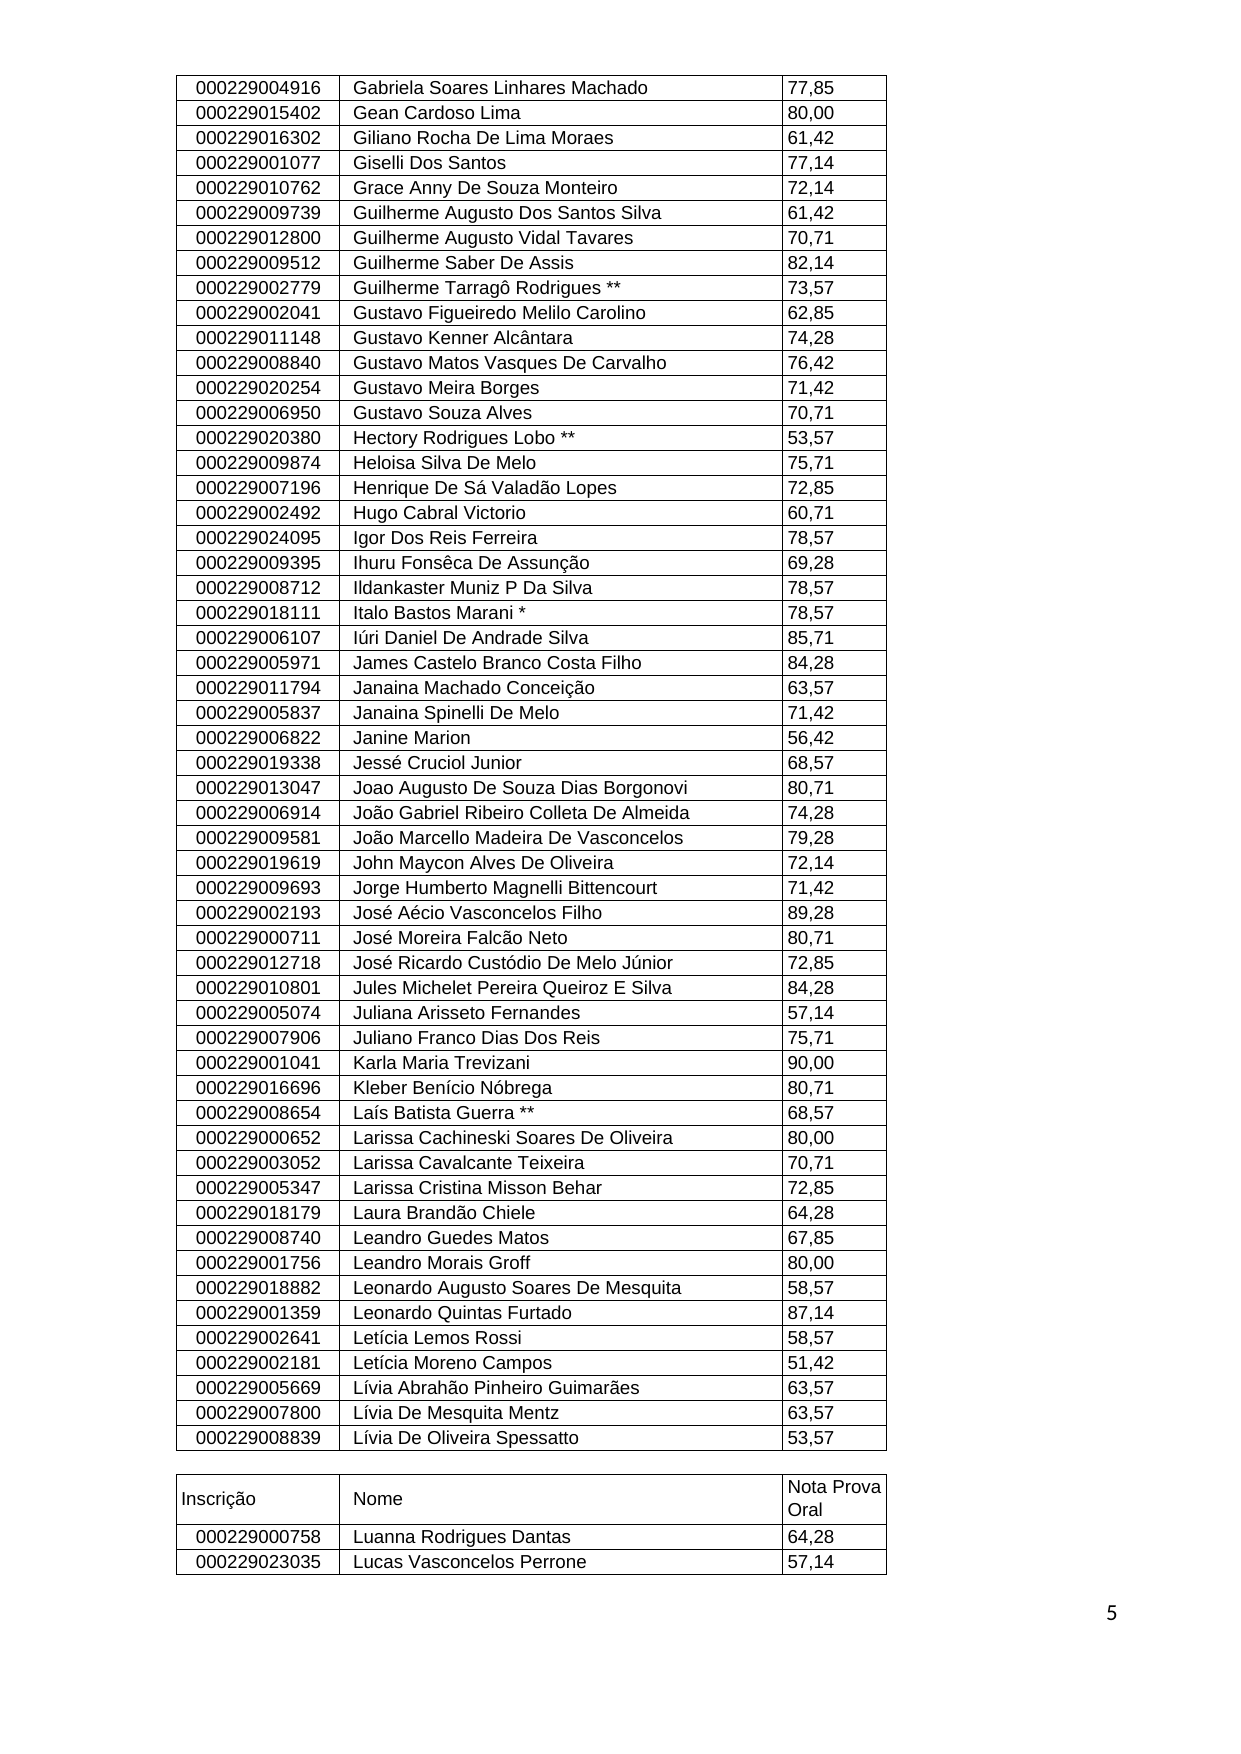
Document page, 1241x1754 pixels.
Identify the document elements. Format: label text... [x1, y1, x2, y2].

table_cell 000229002641 [177, 1326, 339, 1350]
table_cell 62,85 [783, 301, 886, 325]
table_cell 000229013047 [177, 776, 339, 800]
table_cell 000229010762 [177, 176, 339, 200]
table_cell 000229009512 [177, 251, 339, 275]
table_cell 82,14 [783, 251, 886, 275]
table_cell Janaina Machado Conceição [340, 676, 782, 700]
table_cell 000229002041 [177, 301, 339, 325]
table_cell Laura Brandão Chiele [340, 1201, 782, 1225]
table_cell 72,85 [783, 951, 886, 975]
table_cell 80,71 [783, 926, 886, 950]
table_cell 71,42 [783, 701, 886, 725]
table_cell 000229020380 [177, 426, 339, 450]
table_cell 000229008712 [177, 576, 339, 600]
table_cell 89,28 [783, 901, 886, 925]
table_cell 79,28 [783, 826, 886, 850]
table_cell José Ricardo Custódio De Melo Júnior [340, 951, 782, 975]
table_cell 53,57 [783, 426, 886, 450]
table_cell 000229009874 [177, 451, 339, 475]
table_cell Giliano Rocha De Lima Moraes [340, 126, 782, 150]
table_cell 000229005837 [177, 701, 339, 725]
table_cell 58,57 [783, 1276, 886, 1300]
table_cell Juliano Franco Dias Dos Reis [340, 1026, 782, 1050]
table_cell Henrique De Sá Valadão Lopes [340, 476, 782, 500]
table_cell Iúri Daniel De Andrade Silva [340, 626, 782, 650]
table_cell 000229012800 [177, 226, 339, 250]
table_cell 78,57 [783, 526, 886, 550]
table_cell 53,57 [783, 1426, 886, 1450]
table_cell Ildankaster Muniz P Da Silva [340, 576, 782, 600]
table_cell 000229003052 [177, 1151, 339, 1175]
table_cell 90,00 [783, 1051, 886, 1075]
table_cell Jessé Cruciol Junior [340, 751, 782, 775]
table_cell 61,42 [783, 201, 886, 225]
table_cell Janaina Spinelli De Melo [340, 701, 782, 725]
table_cell 60,71 [783, 501, 886, 525]
table_cell Heloisa Silva De Melo [340, 451, 782, 475]
table_cell 000229020254 [177, 376, 339, 400]
table_cell 61,42 [783, 126, 886, 150]
table_cell 72,85 [783, 1176, 886, 1200]
table_cell 000229010801 [177, 976, 339, 1000]
table_cell 70,71 [783, 1151, 886, 1175]
table_cell 000229000711 [177, 926, 339, 950]
table_cell 80,71 [783, 1076, 886, 1100]
table_cell 68,57 [783, 1101, 886, 1125]
table_cell 74,28 [783, 801, 886, 825]
table_cell 73,57 [783, 276, 886, 300]
table_cell Guilherme Augusto Vidal Tavares [340, 226, 782, 250]
table_cell 84,28 [783, 651, 886, 675]
table_cell 000229009693 [177, 876, 339, 900]
table_cell 72,14 [783, 176, 886, 200]
table_cell Karla Maria Trevizani [340, 1051, 782, 1075]
table_cell 77,85 [783, 76, 886, 100]
table_cell Larissa Cristina Misson Behar [340, 1176, 782, 1200]
table_cell 74,28 [783, 326, 886, 350]
table_cell Janine Marion [340, 726, 782, 750]
table_cell 72,14 [783, 851, 886, 875]
table_cell José Moreira Falcão Neto [340, 926, 782, 950]
table_cell Lívia De Oliveira Spessatto [340, 1426, 782, 1450]
table_cell 75,71 [783, 1026, 886, 1050]
table_cell José Aécio Vasconcelos Filho [340, 901, 782, 925]
table_cell Giselli Dos Santos [340, 151, 782, 175]
table_cell 78,57 [783, 601, 886, 625]
table_cell Gustavo Figueiredo Melilo Carolino [340, 301, 782, 325]
table_cell 57,14 [783, 1001, 886, 1025]
table_cell 67,85 [783, 1226, 886, 1250]
table_cell 71,42 [783, 376, 886, 400]
table_cell 000229008839 [177, 1426, 339, 1450]
table_cell 000229001359 [177, 1301, 339, 1325]
table_cell 000229006822 [177, 726, 339, 750]
table_cell Letícia Lemos Rossi [340, 1326, 782, 1350]
table_cell 000229009395 [177, 551, 339, 575]
table_cell Gustavo Matos Vasques De Carvalho [340, 351, 782, 375]
table_cell 000229000652 [177, 1126, 339, 1150]
table_cell 000229005971 [177, 651, 339, 675]
table_cell 000229019338 [177, 751, 339, 775]
table_cell 85,71 [783, 626, 886, 650]
table_cell 000229007800 [177, 1401, 339, 1425]
table_header Nome [340, 1475, 782, 1524]
table_cell 68,57 [783, 751, 886, 775]
table_cell Larissa Cachineski Soares De Oliveira [340, 1126, 782, 1150]
table_cell João Marcello Madeira De Vasconcelos [340, 826, 782, 850]
table_cell Gabriela Soares Linhares Machado [340, 76, 782, 100]
table_cell 80,00 [783, 1126, 886, 1150]
table_cell 000229024095 [177, 526, 339, 550]
table_cell Leonardo Augusto Soares De Mesquita [340, 1276, 782, 1300]
table_cell 78,57 [783, 576, 886, 600]
table_cell 70,71 [783, 226, 886, 250]
table_cell 000229008840 [177, 351, 339, 375]
table_cell Leandro Morais Groff [340, 1251, 782, 1275]
table_cell 000229002181 [177, 1351, 339, 1375]
table_cell 000229009739 [177, 201, 339, 225]
table_cell Gustavo Kenner Alcântara [340, 326, 782, 350]
table_cell 000229007196 [177, 476, 339, 500]
table_cell 51,42 [783, 1351, 886, 1375]
table_cell 63,57 [783, 1376, 886, 1400]
table_cell Hugo Cabral Victorio [340, 501, 782, 525]
table_cell 80,71 [783, 776, 886, 800]
table_cell 69,28 [783, 551, 886, 575]
table_cell Ihuru Fonsêca De Assunção [340, 551, 782, 575]
table_cell 000229011148 [177, 326, 339, 350]
table_cell 000229015402 [177, 101, 339, 125]
table_cell Gustavo Souza Alves [340, 401, 782, 425]
table_cell 000229007906 [177, 1026, 339, 1050]
table_cell Grace Anny De Souza Monteiro [340, 176, 782, 200]
table_cell 000229000758 [177, 1525, 339, 1549]
table_cell Igor Dos Reis Ferreira [340, 526, 782, 550]
table_cell 000229004916 [177, 76, 339, 100]
table_cell 63,57 [783, 1401, 886, 1425]
table_cell 000229002779 [177, 276, 339, 300]
table_cell Lívia De Mesquita Mentz [340, 1401, 782, 1425]
table_cell Larissa Cavalcante Teixeira [340, 1151, 782, 1175]
table_cell 000229016302 [177, 126, 339, 150]
table_cell 71,42 [783, 876, 886, 900]
table_cell Guilherme Saber De Assis [340, 251, 782, 275]
table_cell 000229023035 [177, 1550, 339, 1574]
table_cell Guilherme Augusto Dos Santos Silva [340, 201, 782, 225]
table_cell 000229008740 [177, 1226, 339, 1250]
table_cell James Castelo Branco Costa Filho [340, 651, 782, 675]
table_cell 58,57 [783, 1326, 886, 1350]
table_cell Joao Augusto De Souza Dias Borgonovi [340, 776, 782, 800]
table_cell 000229006914 [177, 801, 339, 825]
table_cell 000229018179 [177, 1201, 339, 1225]
table_header Inscrição [177, 1475, 339, 1524]
table_cell 80,00 [783, 1251, 886, 1275]
table_cell 84,28 [783, 976, 886, 1000]
table_cell 000229011794 [177, 676, 339, 700]
table_cell Juliana Arisseto Fernandes [340, 1001, 782, 1025]
table_cell 000229005074 [177, 1001, 339, 1025]
table_cell 000229009581 [177, 826, 339, 850]
table_cell Lívia Abrahão Pinheiro Guimarães [340, 1376, 782, 1400]
table_cell 76,42 [783, 351, 886, 375]
table_cell João Gabriel Ribeiro Colleta De Almeida [340, 801, 782, 825]
table_cell Leonardo Quintas Furtado [340, 1301, 782, 1325]
table_cell 000229016696 [177, 1076, 339, 1100]
table_cell Jules Michelet Pereira Queiroz E Silva [340, 976, 782, 1000]
table_cell Leandro Guedes Matos [340, 1226, 782, 1250]
table_cell 75,71 [783, 451, 886, 475]
table_cell 000229019619 [177, 851, 339, 875]
table_cell 000229006107 [177, 626, 339, 650]
table_cell Laís Batista Guerra ** [340, 1101, 782, 1125]
table_cell 000229001041 [177, 1051, 339, 1075]
table_cell Luanna Rodrigues Dantas [340, 1525, 782, 1549]
table_cell 64,28 [783, 1525, 886, 1549]
table_cell 000229006950 [177, 401, 339, 425]
table_cell 000229012718 [177, 951, 339, 975]
table_cell Jorge Humberto Magnelli Bittencourt [340, 876, 782, 900]
table_cell 000229001756 [177, 1251, 339, 1275]
table_cell 000229018111 [177, 601, 339, 625]
table_cell 77,14 [783, 151, 886, 175]
table_cell 87,14 [783, 1301, 886, 1325]
table_cell 80,00 [783, 101, 886, 125]
table_cell Gean Cardoso Lima [340, 101, 782, 125]
table_cell Gustavo Meira Borges [340, 376, 782, 400]
table_cell 000229005347 [177, 1176, 339, 1200]
table_cell Guilherme Tarragô Rodrigues ** [340, 276, 782, 300]
table_cell 57,14 [783, 1550, 886, 1574]
table_cell Italo Bastos Marani * [340, 601, 782, 625]
table_cell Lucas Vasconcelos Perrone [340, 1550, 782, 1574]
table_cell Letícia Moreno Campos [340, 1351, 782, 1375]
table_cell 000229002193 [177, 901, 339, 925]
table_cell 000229018882 [177, 1276, 339, 1300]
table_cell 000229005669 [177, 1376, 339, 1400]
table_cell Kleber Benício Nóbrega [340, 1076, 782, 1100]
table_cell John Maycon Alves De Oliveira [340, 851, 782, 875]
table_cell 64,28 [783, 1201, 886, 1225]
table_cell 000229008654 [177, 1101, 339, 1125]
table_cell 000229002492 [177, 501, 339, 525]
table_cell 70,71 [783, 401, 886, 425]
table_cell 56,42 [783, 726, 886, 750]
table_cell Hectory Rodrigues Lobo ** [340, 426, 782, 450]
table_header Nota Prova Oral [783, 1475, 886, 1524]
table_cell 000229001077 [177, 151, 339, 175]
table_cell 63,57 [783, 676, 886, 700]
table_cell 72,85 [783, 476, 886, 500]
